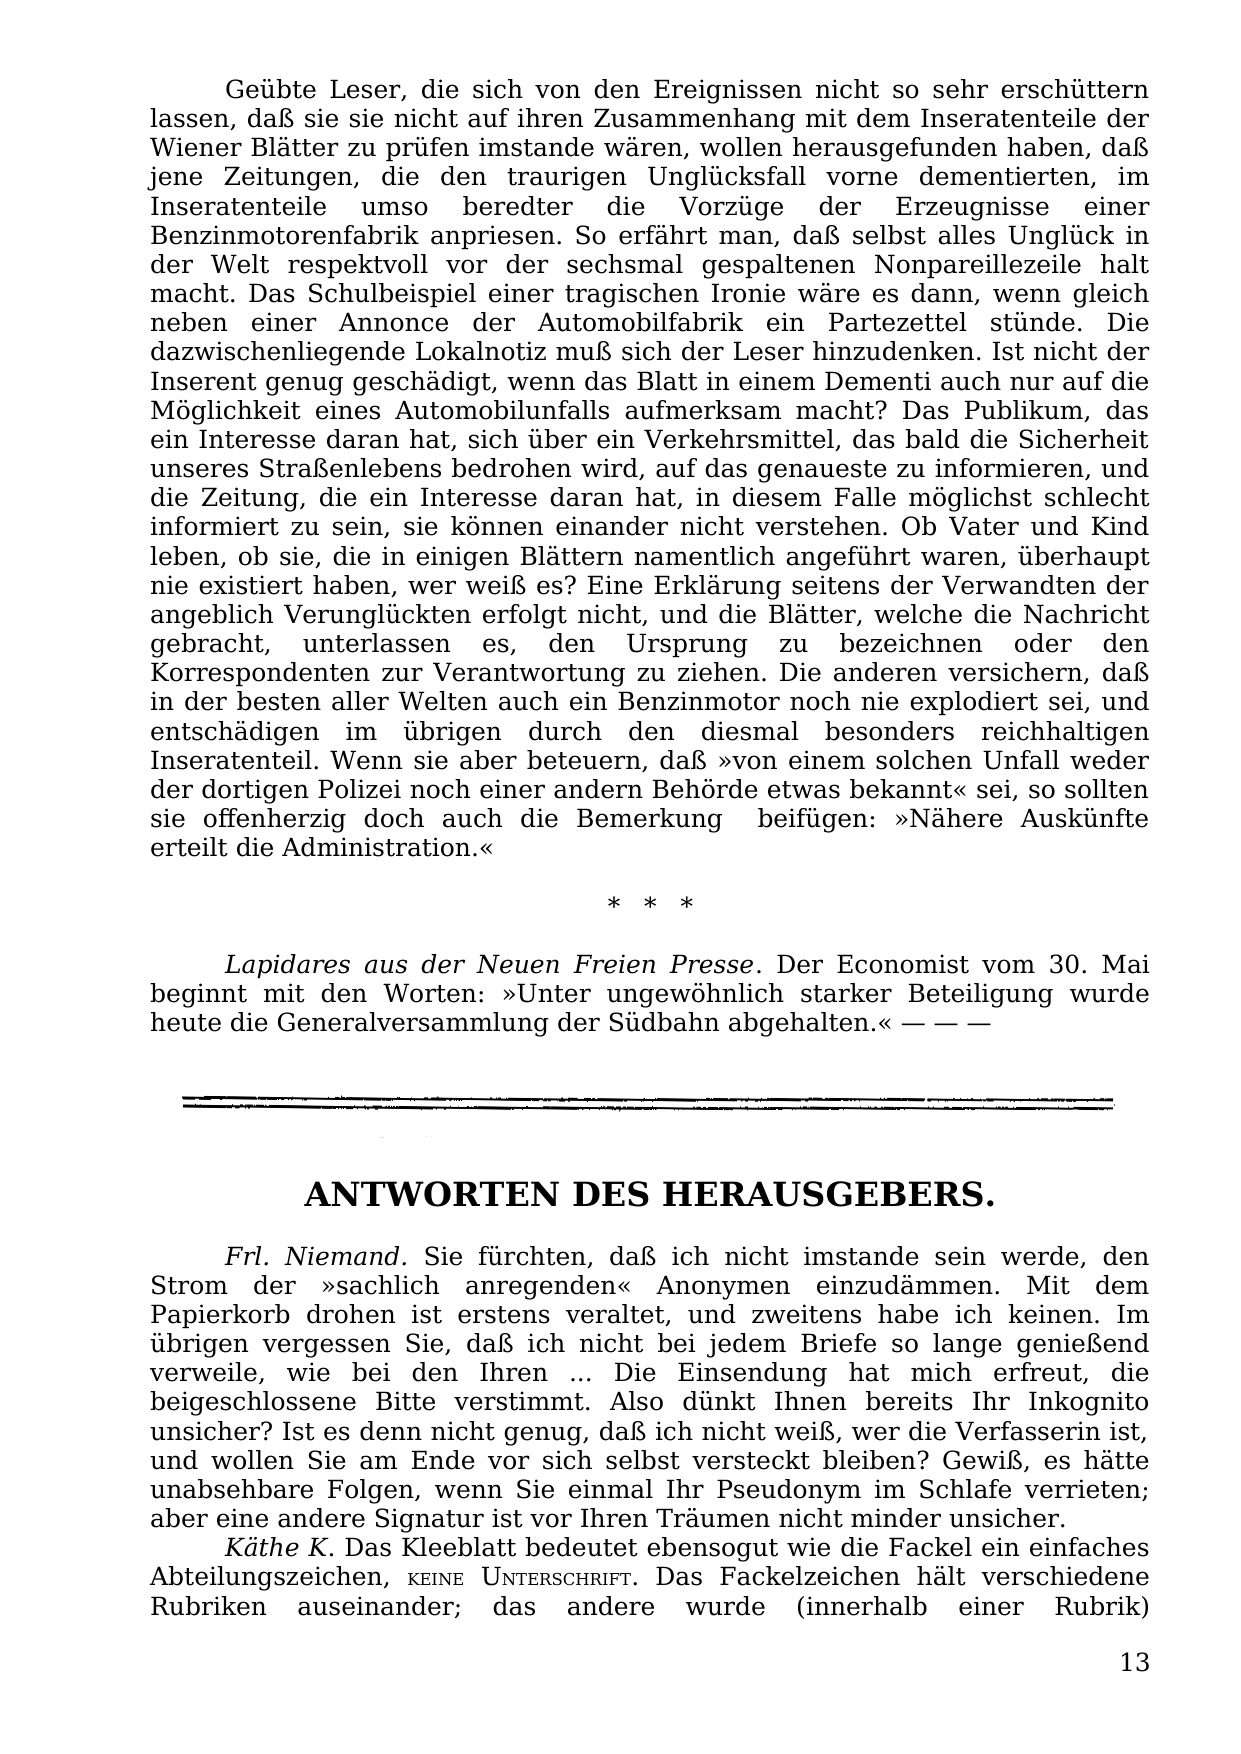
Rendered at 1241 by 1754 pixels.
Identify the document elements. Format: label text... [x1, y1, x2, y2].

text * * * [150, 892, 1151, 921]
text ANTWORTEN DES HERAUSGEBERS. [150, 1147, 1151, 1214]
picture [134, 1066, 1166, 1147]
text Geübte Leser, die sich von den Ereignissen nicht so sehr erschüttern lassen, daß sie sie nicht auf ihren Zusammenhang mit dem Inseratenteile der Wiener Blätter zu prüfen imstande wären, wollen herausgefunden haben, daß jene Zeitungen, die den traurigen Unglücksfall vorne dementierten, im Inseratenteile umso beredter die Vorzüge der Erzeugnisse einer Benzinmotorenfabrik anpriesen. So erfährt man, daß selbst alles Unglück in der Welt respektvoll vor der sechsmal gespaltenen Nonpareillezeile halt macht. Das Schulbeispiel einer tragischen Ironie wäre es dann, wenn gleich neben einer Annonce der Automobilfabrik ein Partezettel stünde. Die dazwischenliegende Lokalnotiz muß sich der Leser hinzudenken. Ist nicht der Inserent genug geschädigt, wenn das Blatt in einem Dementi auch nur auf die Möglichkeit eines Automobilunfalls aufmerksam macht? Das Publikum, das ein Interesse daran hat, sich über ein Verkehrsmittel, das bald die Sicherheit unseres Straßenlebens bedrohen wird, auf das genaueste zu informieren, und die Zeitung, die ein Interesse daran hat, in diesem Falle möglichst schlecht informiert zu sein, sie können einander nicht verstehen. Ob Vater und Kind leben, ob sie, die in einigen Blättern namentlich angeführt waren, überhaupt nie existiert haben, wer weiß es? Eine Erklärung seitens der Verwandten der angeblich Verunglückten erfolgt nicht, und die Blätter, welche die Nachricht gebracht, unterlassen es, den Ursprung zu bezeichnen oder den Korrespondenten zur Verantwortung zu ziehen. Die anderen versichern, daß in der besten aller Welten auch ein Benzinmotor noch nie explodiert sei, und entschädigen im übrigen durch den diesmal besonders reichhaltigen Inseratenteil. Wenn sie aber beteuern, daß »von einem solchen Unfall weder der dortigen Polizei noch einer andern Behörde etwas bekannt« sei, so sollten sie offenherzig doch auch die Bemerkung beifügen: »Nähere Auskünfte erteilt die Administration.« [150, 75, 1151, 862]
text Käthe K. Das Kleeblatt bedeutet ebensogut wie die Fackel ein einfaches Abteilungszeichen, keine Unterschrift. Das Fackelzeichen hält verschiedene Rubriken auseinander; das andere wurde (innerhalb einer Rubrik) [150, 1533, 1151, 1621]
text Frl. Niemand. Sie fürchten, daß ich nicht imstande sein werde, den Strom der »sachlich anregenden« Anonymen einzudämmen. Mit dem Papierkorb drohen ist erstens veraltet, und zweitens habe ich keinen. Im übrigen vergessen Sie, daß ich nicht bei jedem Briefe so lange genießend verweile, wie bei den Ihren ... Die Einsendung hat mich erfreut, die beigeschlossene Bitte verstimmt. Also dünkt Ihnen bereits Ihr Inkognito unsicher? Ist es denn nicht genug, daß ich nicht weiß, wer die Verfasserin ist, und wollen Sie am Ende vor sich selbst versteckt bleiben? Gewiß, es hätte unabsehbare Folgen, wenn Sie einmal Ihr Pseudonym im Schlafe verrieten; aber eine andere Signatur ist vor Ihren Träumen nicht minder unsicher. [150, 1214, 1151, 1533]
text Lapidares aus der Neuen Freien Presse. Der Economist vom 30. Mai beginnt mit den Worten: »Unter ungewöhnlich starker Beteiligung wurde heute die Generalversammlung der Südbahn abgehalten.« — — — [150, 950, 1151, 1037]
